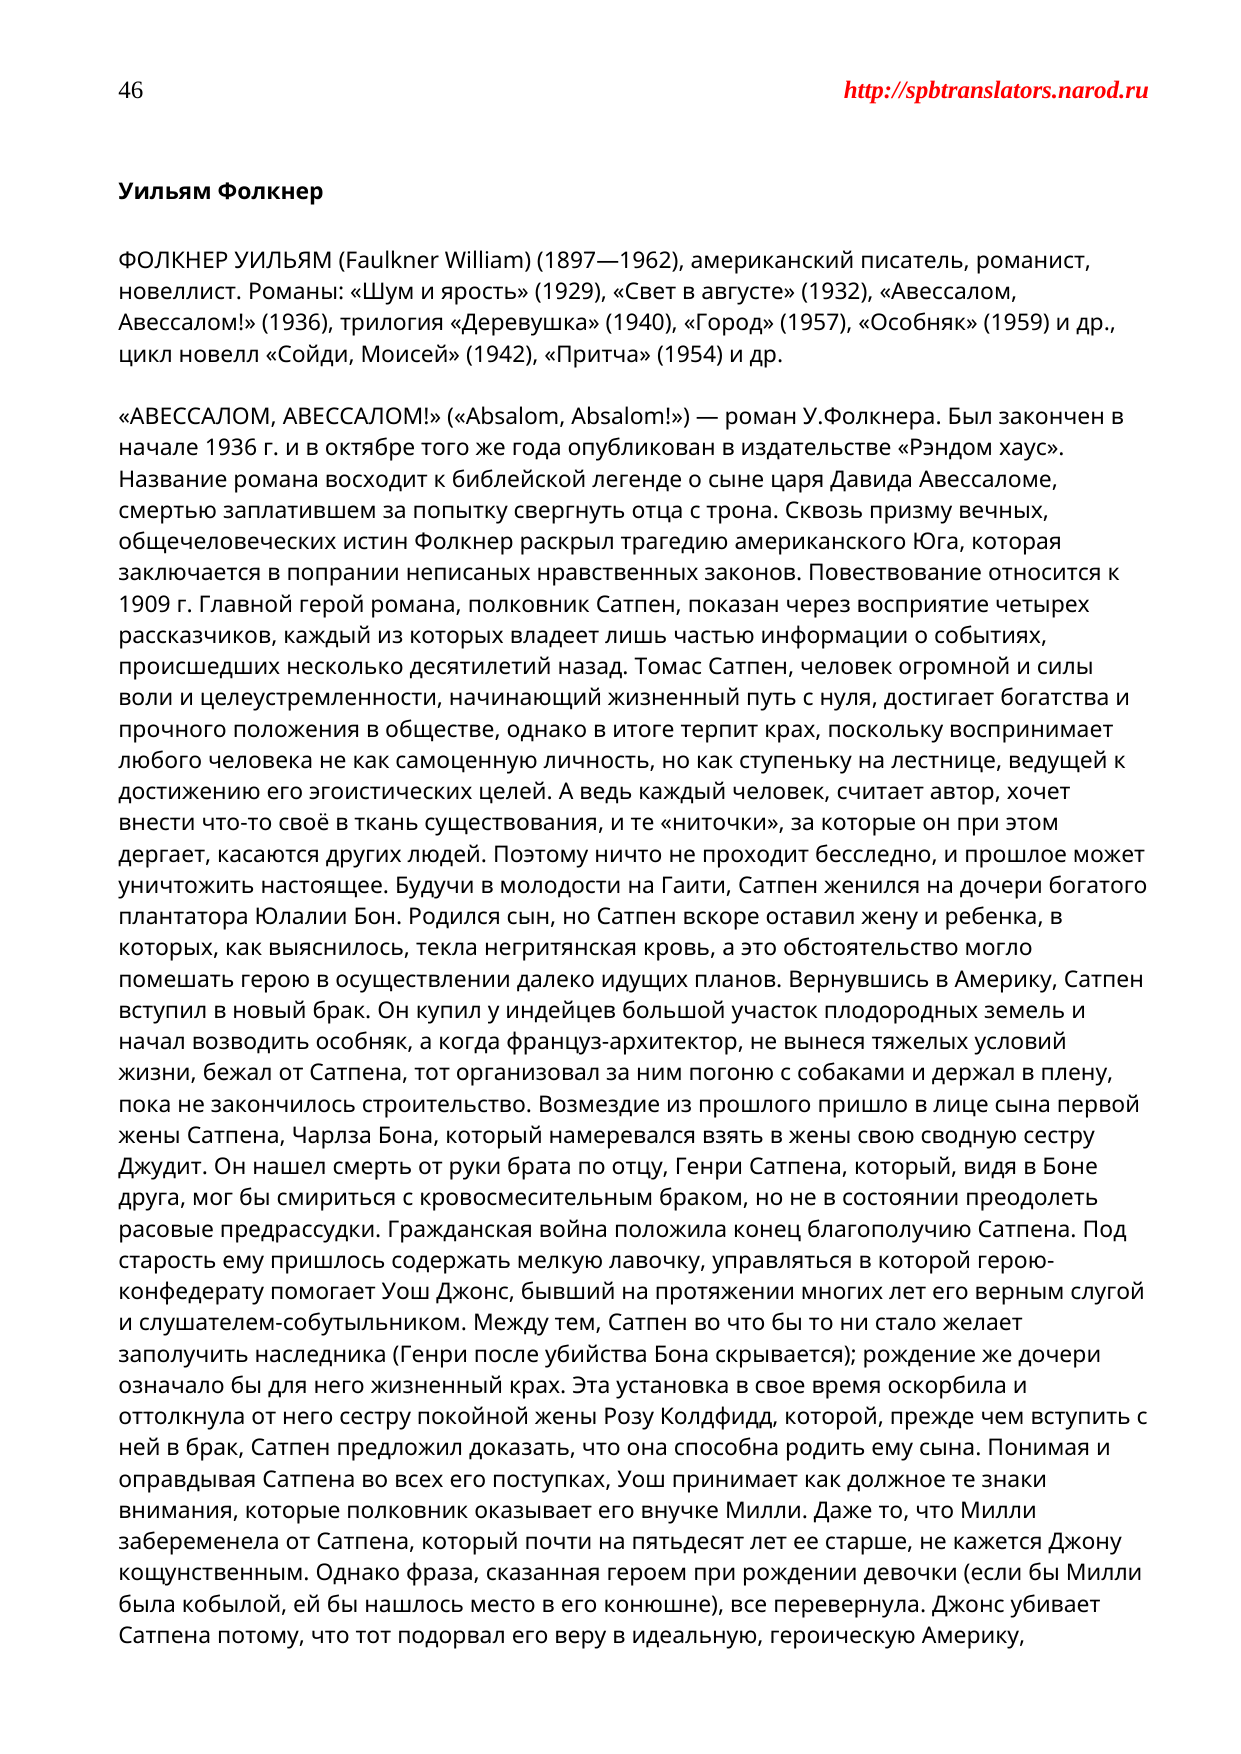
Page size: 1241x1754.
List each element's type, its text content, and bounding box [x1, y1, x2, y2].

text «АВЕССАЛОМ, АВЕССАЛОМ!» («Absalom, Absalom!») — роман У.Фолкнера. Был закончен в начале 1936 г. и в октябре того же года опубликован в издательстве «Рэндом хаус». Название романа восходит к библейской легенде о сыне царя Давида Авессаломе, смертью заплатившем за попытку свергнуть отца с трона. Сквозь призму вечных, общечеловеческих истин Фолкнер раскрыл трагедию американского Юга, которая заключается в попрании неписаных нравственных законов. Повествование относится к 1909 г. Главной герой романа, полковник Сатпен, показан через восприятие четырех рассказчиков, каждый из которых владеет лишь частью информации о событиях, происшедших несколько десятилетий назад. Томас Сатпен, человек огромной и силы воли и целеустремленности, начинающий жизненный путь с нуля, достигает богатства и прочного положения в обществе, однако в итоге терпит крах, поскольку воспринимает любого человека не как самоценную личность, но как ступеньку на лестнице, ведущей к достижению его эгоистических целей. А ведь каждый человек, считает автор, хочет внести что-то своё в ткань существования, и те «ниточки», за которые он при этом дергает, касаются других людей. Поэтому ничто не проходит бесследно, и прошлое может уничтожить настоящее. Будучи в молодости на Гаити, Сатпен женился на дочери богатого плантатора Юлалии Бон. Родился сын, но Сатпен вскоре оставил жену и ребенка, в которых, как выяснилось, текла негритянская кровь, а это обстоятельство могло помешать герою в осуществлении далеко идущих планов. Вернувшись в Америку, Сатпен вступил в новый брак. Он купил у индейцев большой участок плодородных земель и начал возводить особняк, а когда француз-архитектор, не вынеся тяжелых условий жизни, бежал от Сатпена, тот организовал за ним погоню с собаками и держал в плену, пока не закончилось строительство. Возмездие из прошлого пришло в лице сына первой жены Сатпена, Чарлза Бона, который намеревался взять в жены свою сводную сестру Джудит. Он нашел смерть от руки брата по отцу, Генри Сатпена, который, видя в Боне друга, мог бы смириться с кровосмесительным браком, но не в состоянии преодолеть расовые предрассудки. Гражданская война положила конец благополучию Сатпена. Под старость ему пришлось содержать мелкую лавочку, управляться в которой герою-конфедерату помогает Уош Джонс, бывший на протяжении многих лет его верным слугой и слушателем-собутыльником. Между тем, Сатпен во что бы то ни стало желает заполучить наследника (Генри после убийства Бона скрывается); рождение же дочери означало бы для него жизненный крах. Эта установка в свое время оскорбила и оттолкнула от него сестру покойной жены Розу Колдфидд, которой, прежде чем вступить с ней в брак, Сатпен предложил доказать, что она способна родить ему сына. Понимая и оправдывая Сатпена во всех его поступках, Уош принимает как должное те знаки внимания, которые полковник оказывает его внучке Милли. Даже то, что Милли забеременела от Сатпена, который почти на пятьдесят лет ее старше, не кажется Джону кощунственным. Однако фраза, сказанная героем при рождении девочки (если бы Милли была кобылой, ей бы нашлось место в его конюшне), все перевернула. Джонс убивает Сатпена потому, что тот подорвал его веру в идеальную, героическую Америку, [118, 400, 1151, 1650]
subtitle Уильям Фолкнер [118, 175, 1151, 206]
text ФОЛКНЕР УИЛЬЯМ (Faulkner William) (1897—1962), американский писатель, романист, новеллист. Романы: «Шум и ярость» (1929), «Свет в августе» (1932), «Авессалом, Авессалом!» (1936), трилогия «Деревушка» (1940), «Город» (1957), «Особняк» (1959) и др., цикл новелл «Сойди, Моисей» (1942), «Притча» (1954) и др. [118, 244, 1151, 369]
